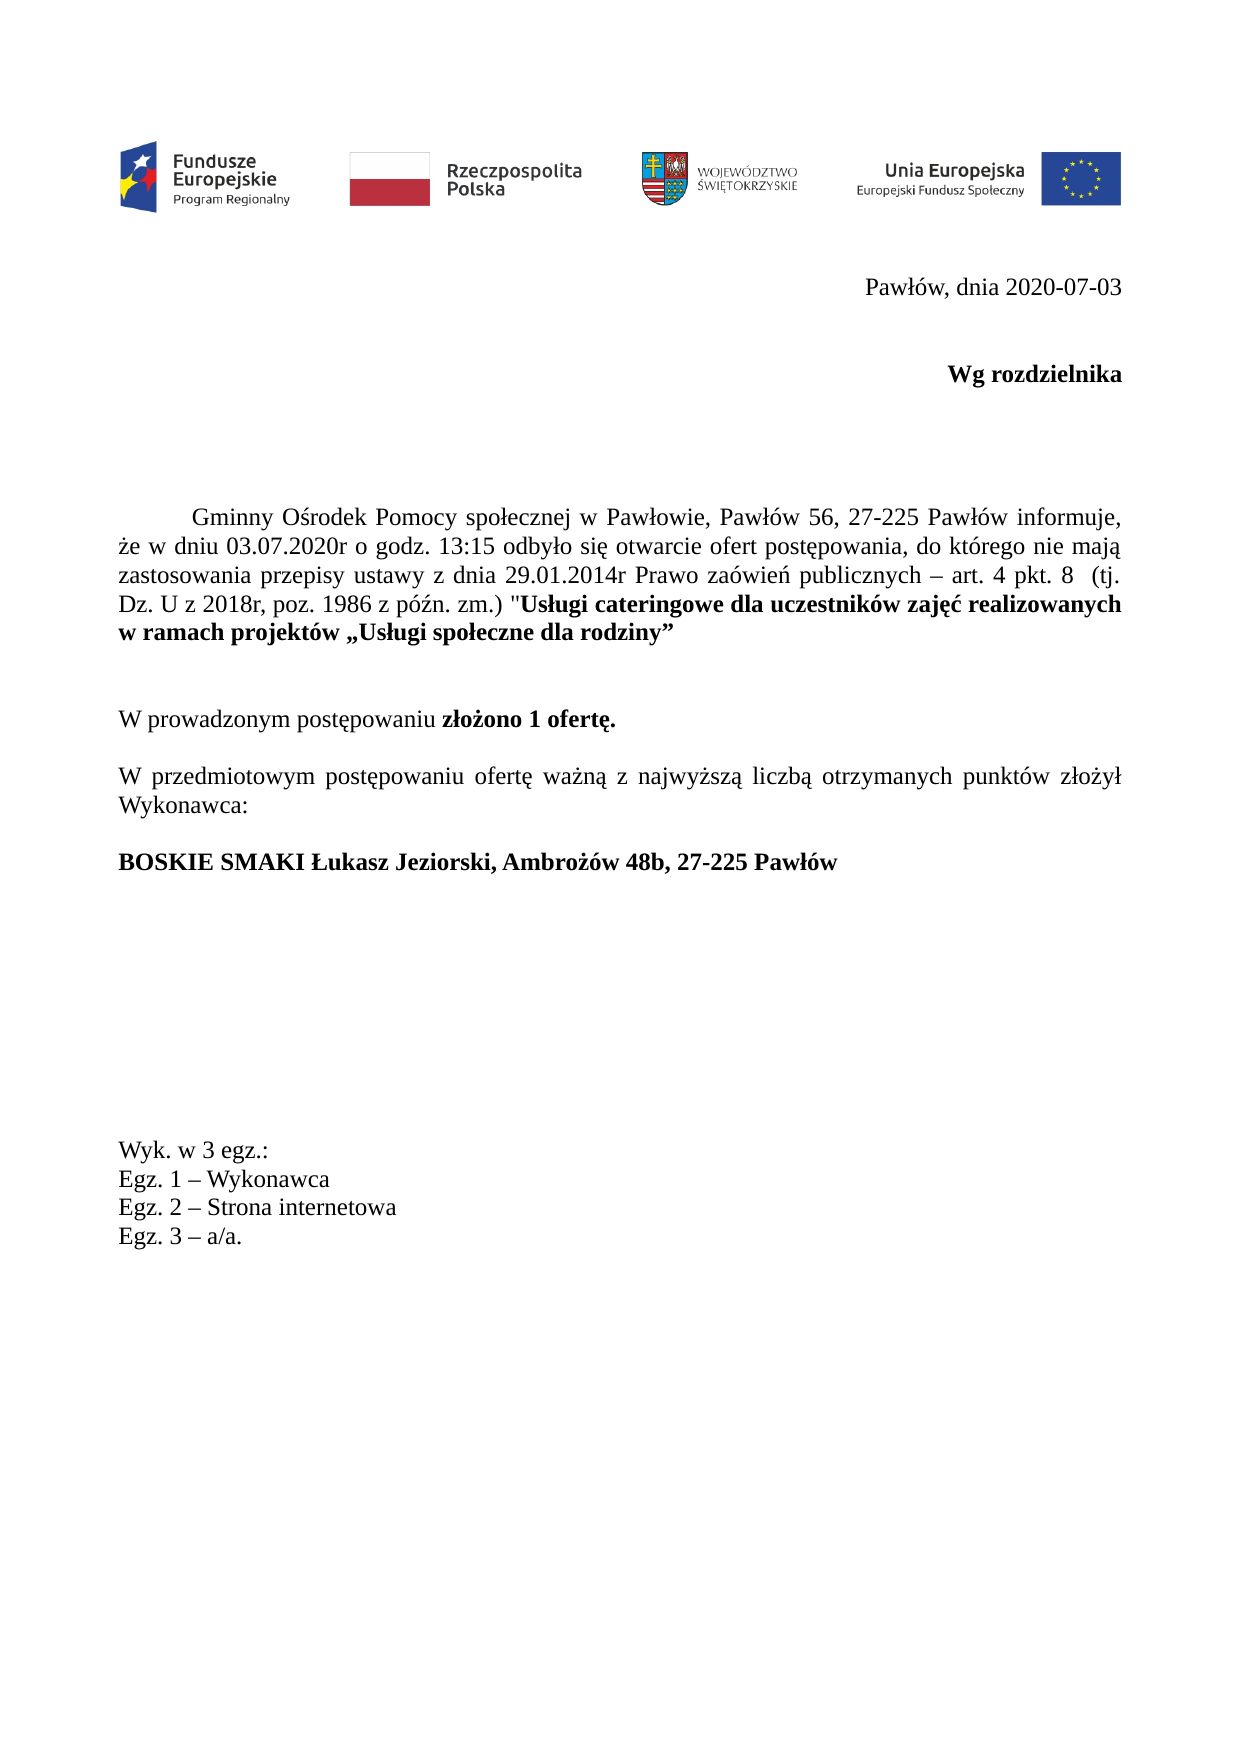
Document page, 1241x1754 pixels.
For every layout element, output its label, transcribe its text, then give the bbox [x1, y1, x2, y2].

text Pawłów, dnia 2020-07-03 [118, 272, 1122, 301]
text Egz. 1 – Wykonawca [118, 1164, 1122, 1192]
text Wg rozdzielnika [118, 359, 1122, 387]
text BOSKIE SMAKI Łukasz Jeziorski, Ambrożów 48b, 27-225 Pawłów [118, 847, 1122, 876]
text W przedmiotowym postępowaniu ofertę ważną z najwyższą liczbą otrzymanych punktów złożył Wykonawca: [118, 761, 1122, 819]
picture [118, 118, 1123, 244]
text Wyk. w 3 egz.: [118, 1135, 1122, 1164]
text Egz. 3 – a/a. [118, 1221, 1122, 1250]
text Egz. 2 – Strona internetowa [118, 1192, 1122, 1221]
text Gminny Ośrodek Pomocy społecznej w Pawłowie, Pawłów 56, 27-225 Pawłów informuje, że w dniu 03.07.2020r o godz. 13:15 odbyło się otwarcie ofert postępowania, do którego nie mają zastosowania przepisy ustawy z dnia 29.01.2014r Prawo zaówień publicznych – art. 4 pkt. 8 (tj. Dz. U z 2018r, poz. 1986 z późn. zm.) "Usługi cateringowe dla uczestników zajęć realizowanych w ramach projektów „Usługi społeczne dla rodziny” [118, 502, 1122, 646]
text W prowadzonym postępowaniu złożono 1 ofertę. [118, 704, 1122, 732]
